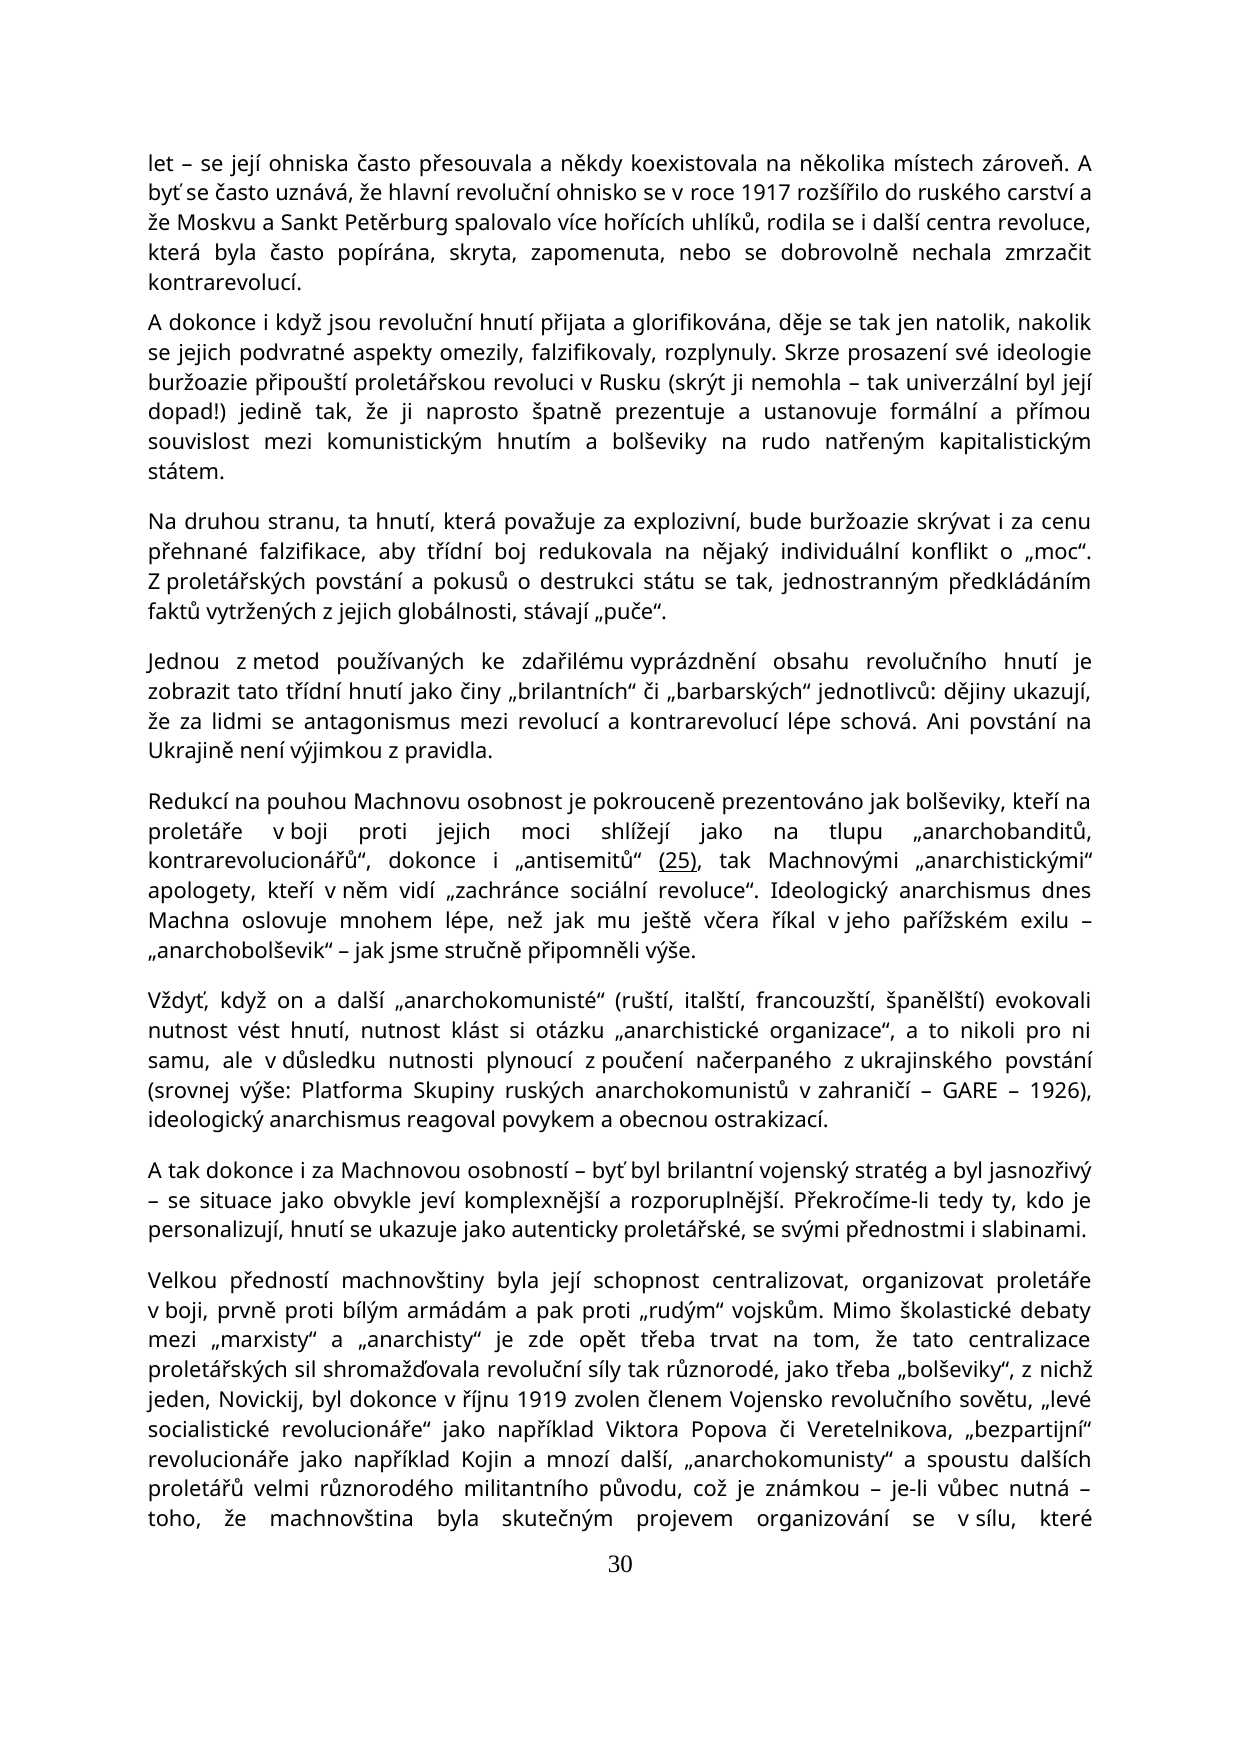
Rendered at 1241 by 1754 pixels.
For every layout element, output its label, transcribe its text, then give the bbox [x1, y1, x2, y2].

text Jednou z metod používaných ke zdařilému vyprázdnění obsahu revolučního hnutí je zobrazit tato třídní hnutí jako činy „brilantních“ či „barbarských“ jednotlivců: dějiny ukazují, že za lidmi se antagonismus mezi revolucí a kontrarevolucí lépe schová. Ani povstání na Ukrajině není výjimkou z pravidla. [148, 646, 1093, 765]
text A tak dokonce i za Machnovou osobností – byť byl brilantní vojenský stratég a byl jasnozřivý – se situace jako obvykle jeví komplexnější a rozporuplnější. Překročíme-li tedy ty, kdo je personalizují, hnutí se ukazuje jako autenticky proletářské, se svými přednostmi i slabinami. [148, 1155, 1093, 1244]
text Redukcí na pouhou Machnovu osobnost je pokrouceně prezentováno jak bolševiky, kteří na proletáře v boji proti jejich moci shlížejí jako na tlupu „anarchobanditů, kontrarevolucionářů“, dokonce i „antisemitů“ (25), tak Machnovými „anarchistickými“ apologety, kteří v něm vidí „zachránce sociální revoluce“. Ideologický anarchismus dnes Machna oslovuje mnohem lépe, než jak mu ještě včera říkal v jeho pařížském exilu – „anarchobolševik“ – jak jsme stručně připomněli výše. [148, 786, 1093, 964]
text Vždyť, když on a další „anarchokomunisté“ (ruští, italští, francouzští, španělští) evokovali nutnost vést hnutí, nutnost klást si otázku „anarchistické organizace“, a to nikoli pro ni samu, ale v důsledku nutnosti plynoucí z poučení načerpaného z ukrajinského povstání (srovnej výše: Platforma Skupiny ruských anarchokomunistů v zahraničí – GARE – 1926), ideologický anarchismus reagoval povykem a obecnou ostrakizací. [148, 985, 1093, 1134]
text Na druhou stranu, ta hnutí, která považuje za explozivní, bude buržoazie skrývat i za cenu přehnané falzifikace, aby třídní boj redukovala na nějaký individuální konflikt o „moc“. Z proletářských povstání a pokusů o destrukci státu se tak, jednostranným předkládáním faktů vytržených z jejich globálnosti, stávají „puče“. [148, 506, 1093, 625]
text let – se její ohniska často přesouvala a někdy koexistovala na několika místech zároveň. A byť se často uznává, že hlavní revoluční ohnisko se v roce 1917 rozšířilo do ruského carství a že Moskvu a Sankt Petěrburg spalovalo více hořících uhlíků, rodila se i další centra revoluce, která byla často popírána, skryta, zapomenuta, nebo se dobrovolně nechala zmrzačit kontrarevolucí. [148, 148, 1093, 297]
text A dokonce i když jsou revoluční hnutí přijata a glorifikována, děje se tak jen natolik, nakolik se jejich podvratné aspekty omezily, falzifikovaly, rozplynuly. Skrze prosazení své ideologie buržoazie připouští proletářskou revoluci v Rusku (skrýt ji nemohla – tak univerzální byl její dopad!) jedině tak, že ji naprosto špatně prezentuje a ustanovuje formální a přímou souvislost mezi komunistickým hnutím a bolševiky na rudo natřeným kapitalistickým státem. [148, 307, 1093, 486]
text Velkou předností machnovštiny byla její schopnost centralizovat, organizovat proletáře v boji, prvně proti bílým armádám a pak proti „rudým“ vojskům. Mimo školastické debaty mezi „marxisty“ a „anarchisty“ je zde opět třeba trvat na tom, že tato centralizace proletářských sil shromažďovala revoluční síly tak různorodé, jako třeba „bolševiky“, z nichž jeden, Novickij, byl dokonce v říjnu 1919 zvolen členem Vojensko revolučního sovětu, „levé socialistické revolucionáře“ jako například Viktora Popova či Veretelnikova, „bezpartijní“ revolucionáře jako například Kojin a mnozí další, „anarchokomunisty“ a spoustu dalších proletářů velmi různorodého militantního původu, což je známkou – je-li vůbec nutná – toho, že machnovština byla skutečným projevem organizování se v sílu, které [148, 1265, 1093, 1533]
